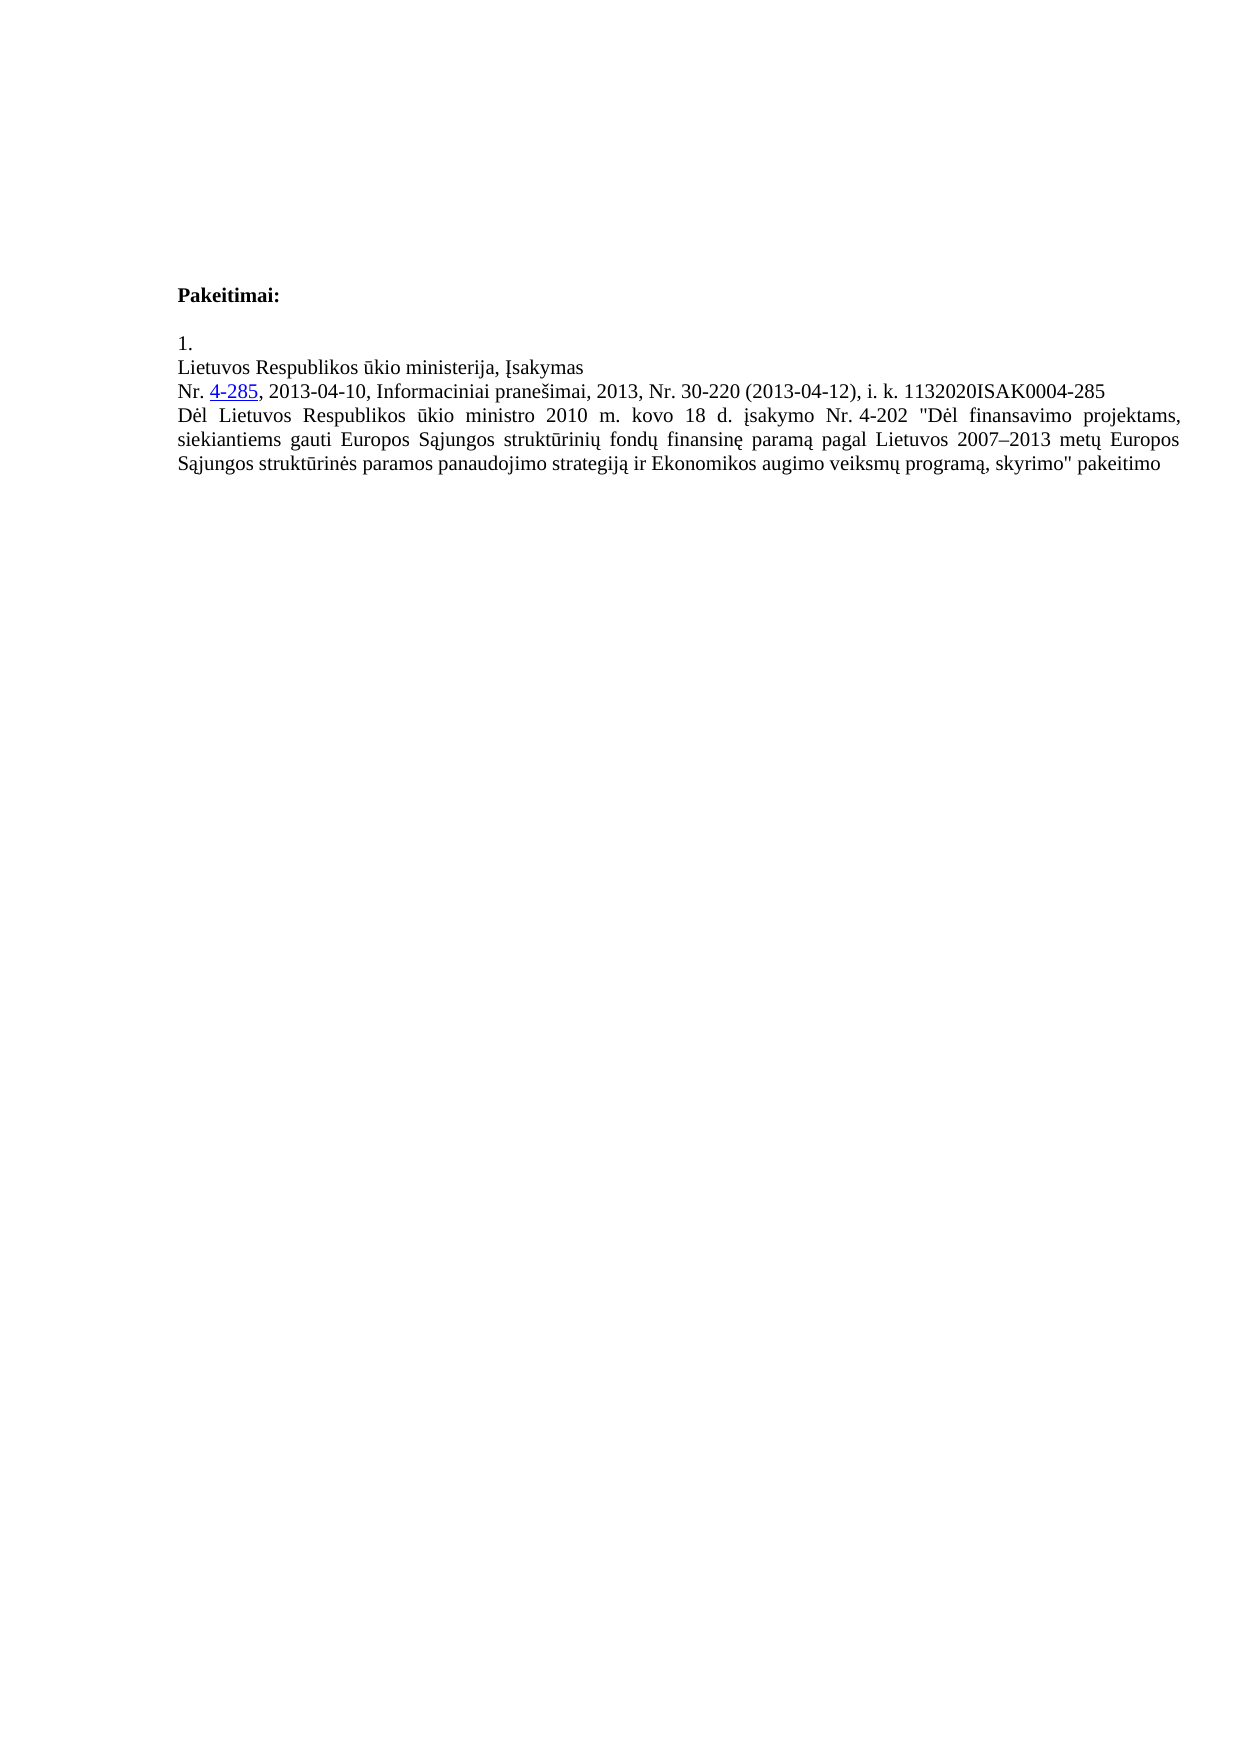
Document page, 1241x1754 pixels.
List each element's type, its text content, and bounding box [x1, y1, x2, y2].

text 1. [177, 331, 1181, 355]
text Nr. 4-285, 2013-04-10, Informaciniai pranešimai, 2013, Nr. 30-220 (2013-04-12), i. k. 1132020ISAK0004-285 [177, 379, 1181, 403]
text Pakeitimai: [177, 283, 1181, 307]
text Dėl Lietuvos Respublikos ūkio ministro 2010 m. kovo 18 d. įsakymo Nr. 4-202 "Dėl finansavimo projektams, siekiantiems gauti Europos Sąjungos struktūrinių fondų finansinę paramą pagal Lietuvos 2007–2013 metų Europos Sąjungos struktūrinės paramos panaudojimo strategiją ir Ekonomikos augimo veiksmų programą, skyrimo" pakeitimo [177, 403, 1181, 475]
text Lietuvos Respublikos ūkio ministerija, Įsakymas [177, 355, 1181, 379]
